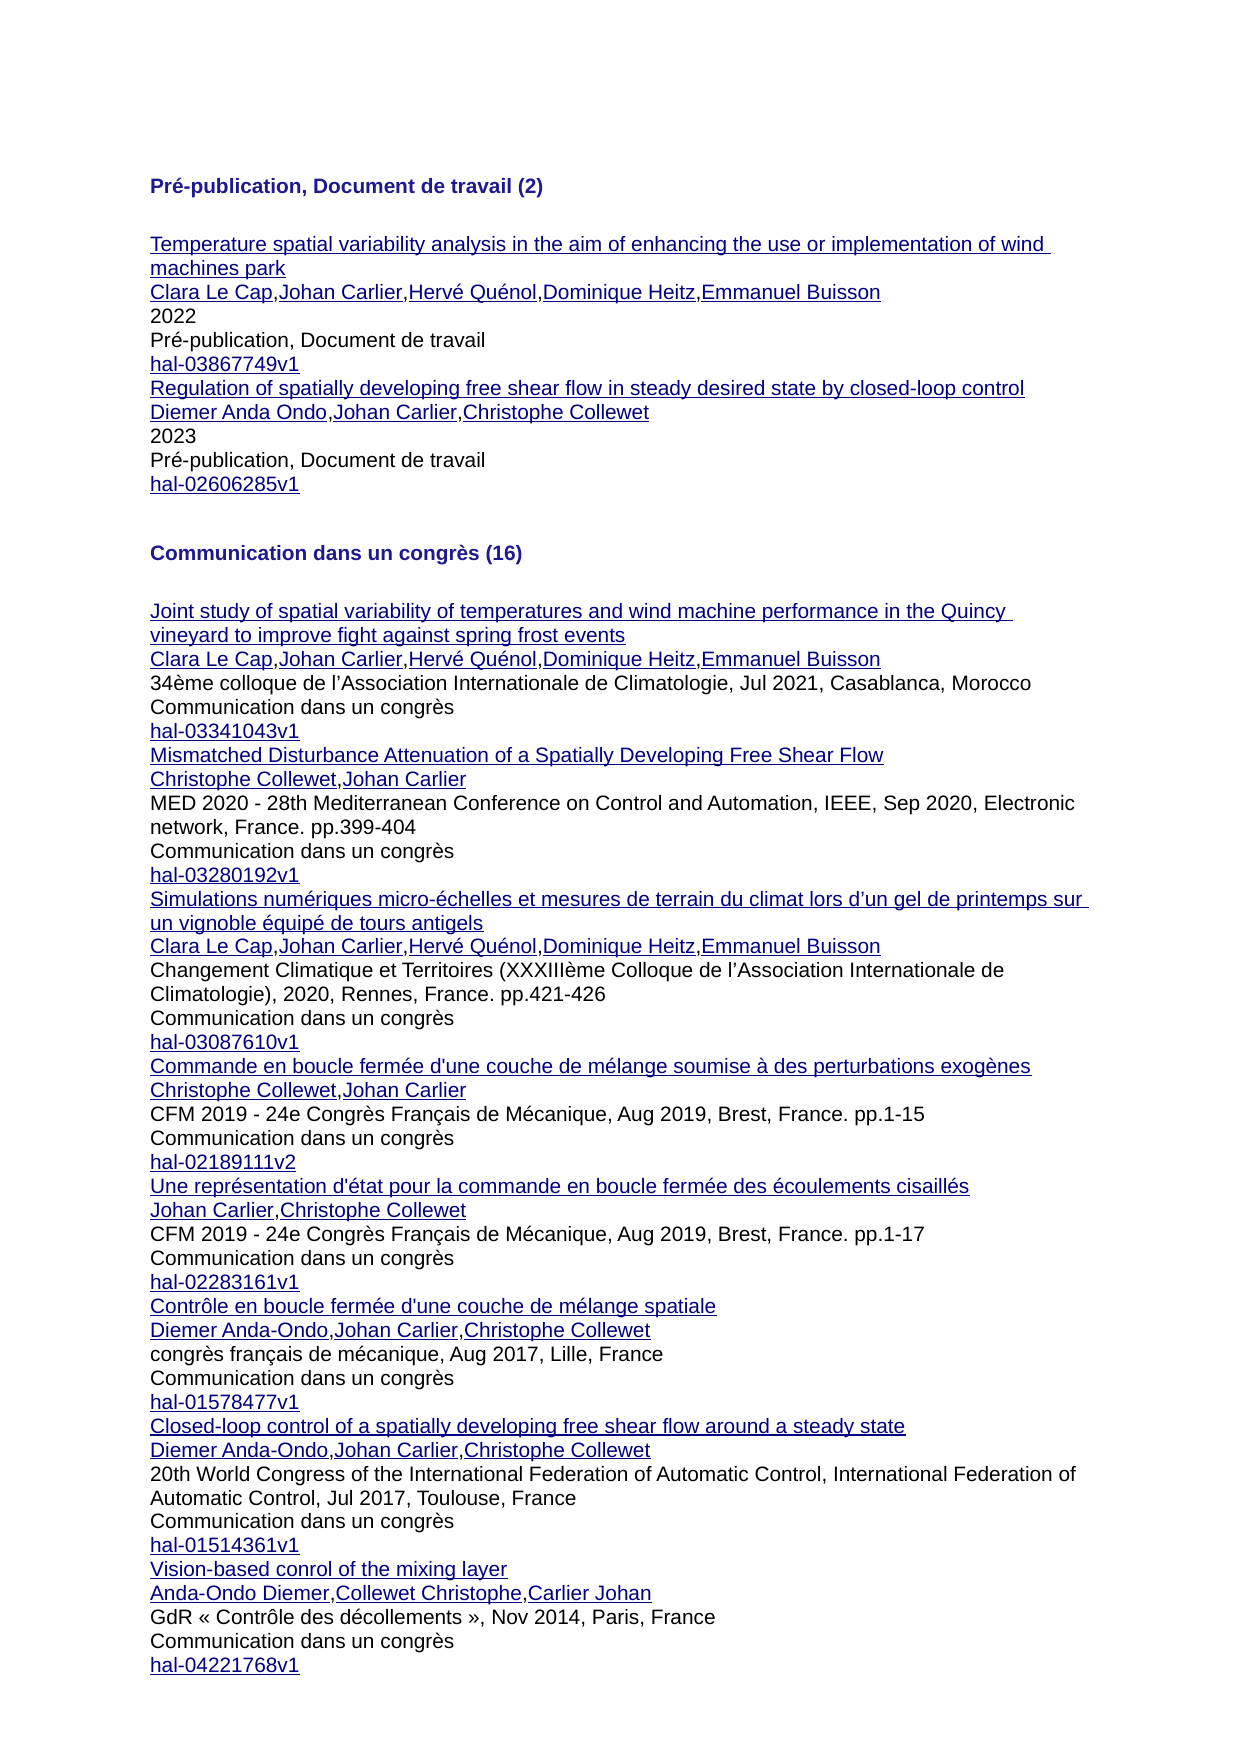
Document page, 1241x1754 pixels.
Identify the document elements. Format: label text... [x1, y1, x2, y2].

table_cell Mismatched Disturbance Attenuation of a Spatially Developing Free Shear Flow Christophe Collewet,Johan Carlier MED 2020 - 28th Mediterranean Conference on Control and Automation, IEEE, Sep 2020, Electronic network, France. pp.399-404 Communication dans un congrès hal-03280192v1 [150, 743, 1090, 886]
table_cell Regulation of spatially developing free shear flow in steady desired state by closed-loop control Diemer Anda Ondo,Johan Carlier,Christophe Collewet 2023 Pré-publication, Document de travail hal-02606285v1 [150, 376, 1090, 496]
subtitle Pré-publication, Document de travail (2) [150, 174, 1090, 198]
table_cell Vision-based conrol of the mixing layer Anda-Ondo Diemer,Collewet Christophe,Carlier Johan GdR « Contrôle des décollements », Nov 2014, Paris, France Communication dans un congrès hal-04221768v1 [150, 1557, 1090, 1677]
table_cell Commande en boucle fermée d'une couche de mélange soumise à des perturbations exogènes Christophe Collewet,Johan Carlier CFM 2019 - 24e Congrès Français de Mécanique, Aug 2019, Brest, France. pp.1-15 Communication dans un congrès hal-02189111v2 [150, 1054, 1090, 1174]
table_cell Une représentation d'état pour la commande en boucle fermée des écoulements cisaillés Johan Carlier,Christophe Collewet CFM 2019 - 24e Congrès Français de Mécanique, Aug 2019, Brest, France. pp.1-17 Communication dans un congrès hal-02283161v1 [150, 1174, 1090, 1294]
subtitle Communication dans un congrès (16) [150, 541, 1090, 564]
table_header Joint study of spatial variability of temperatures and wind machine performance in the Quincy vineyard to improve fight against spring frost events Clara Le Cap,Johan Carlier,Hervé Quénol,Dominique Heitz,Emmanuel Buisson 34ème colloque de l’Association Internationale de Climatologie, Jul 2021, Casablanca, Morocco Communication dans un congrès hal-03341043v1 [150, 599, 1090, 743]
table_header Temperature spatial variability analysis in the aim of enhancing the use or implementation of wind machines park Clara Le Cap,Johan Carlier,Hervé Quénol,Dominique Heitz,Emmanuel Buisson 2022 Pré-publication, Document de travail hal-03867749v1 [150, 232, 1090, 376]
table_cell Contrôle en boucle fermée d'une couche de mélange spatiale Diemer Anda-Ondo,Johan Carlier,Christophe Collewet congrès français de mécanique, Aug 2017, Lille, France Communication dans un congrès hal-01578477v1 [150, 1294, 1090, 1413]
table_cell Simulations numériques micro-échelles et mesures de terrain du climat lors d’un gel de printemps sur un vignoble équipé de tours antigels Clara Le Cap,Johan Carlier,Hervé Quénol,Dominique Heitz,Emmanuel Buisson Changement Climatique et Territoires (XXXIIIème Colloque de l’Association Internationale de Climatologie), 2020, Rennes, France. pp.421-426 Communication dans un congrès hal-03087610v1 [150, 886, 1090, 1054]
table_cell Closed-loop control of a spatially developing free shear flow around a steady state Diemer Anda-Ondo,Johan Carlier,Christophe Collewet 20th World Congress of the International Federation of Automatic Control, International Federation of Automatic Control, Jul 2017, Toulouse, France Communication dans un congrès hal-01514361v1 [150, 1414, 1090, 1557]
